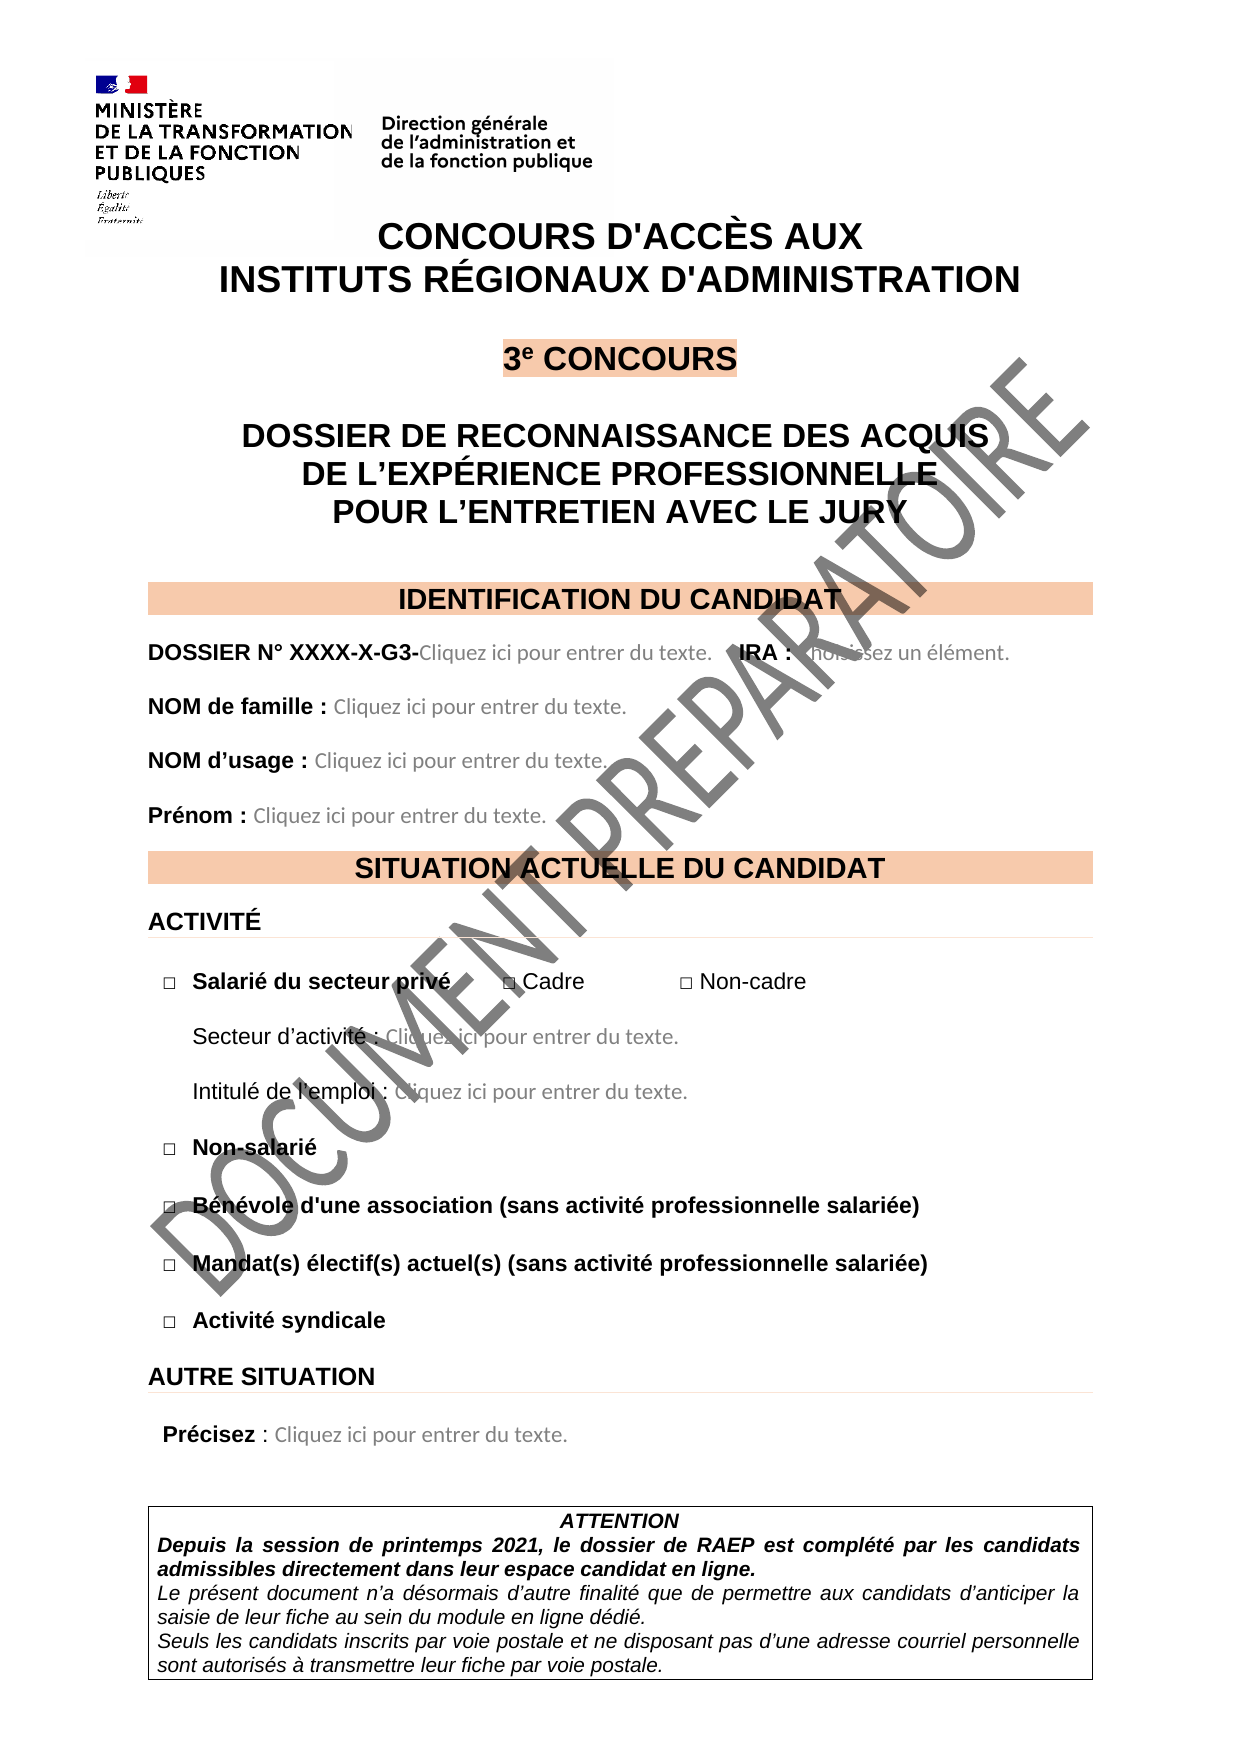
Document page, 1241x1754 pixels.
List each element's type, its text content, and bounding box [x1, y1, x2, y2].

text ☐ Bénévole d'une association (sans activité professionnelle salariée) [225, 1189, 286, 1220]
text Intitulé de l’emploi : Cliquez ici pour entrer du texte. [162, 1077, 312, 1105]
text NOM de famille : Cliquez ici pour entrer du texte. [148, 692, 696, 720]
text IDENTIFICATION DU CANDIDAT [866, 582, 1093, 615]
text [565, 907, 1093, 937]
text [508, 907, 578, 937]
text ☐ Salarié du secteur privé ☐ Cadre ☐ Non-cadre [426, 965, 516, 996]
text Secteur d’activité : Cliquez ici pour entrer du texte. [444, 1022, 1093, 1051]
text 3e CONCOURS [148, 339, 1093, 377]
text INSTITUTS RÉGIONAUX D'ADMINISTRATION [148, 257, 1093, 300]
text DOSSIER N° XXXX-X-G3-Cliquez ici pour entrer du texte. IRA : Choisissez un élément. [148, 638, 803, 666]
text ☐ Mandat(s) électif(s) actuel(s) (sans activité professionnelle salariée) [185, 1246, 235, 1278]
text Prénom : Cliquez ici pour entrer du texte. [148, 801, 575, 829]
text [771, 692, 1093, 720]
text Intitulé de l’emploi : Cliquez ici pour entrer du texte. [366, 1077, 1093, 1105]
text SITUATION ACTUELLE DU CANDIDAT [148, 851, 524, 884]
text [645, 801, 1093, 829]
text [686, 746, 1093, 774]
text IDENTIFICATION DU CANDIDAT [836, 582, 868, 610]
text ☐ Non-salarié [162, 1131, 266, 1162]
text ☐ Mandat(s) électif(s) actuel(s) (sans activité professionnelle salariée) [241, 1246, 1093, 1278]
text [693, 692, 732, 720]
text SITUATION ACTUELLE DU CANDIDAT [608, 851, 1093, 884]
text DOSSIER DE RECONNAISSANCE DES ACQUIS DE L’EXPÉRIENCE PROFESSIONNELLE POUR L’ENTRETIEN AVEC LE JURY [148, 416, 1093, 531]
text Secteur d’activité : Cliquez ici pour entrer du texte. [162, 1022, 418, 1051]
text SITUATION ACTUELLE DU CANDIDAT [533, 851, 617, 884]
text ☐ Non-salarié [274, 1131, 1093, 1162]
text NOM d’usage : Cliquez ici pour entrer du texte. [148, 746, 673, 774]
text Précisez : Cliquez ici pour entrer du texte. [162, 1420, 1093, 1448]
text ☐ Activité syndicale [162, 1304, 1093, 1335]
text Secteur d’activité : Cliquez ici pour entrer du texte. [417, 1022, 457, 1051]
text ☐ Salarié du secteur privé ☐ Cadre ☐ Non-cadre [500, 965, 1093, 996]
text ☐ Non-salarié [261, 1147, 280, 1162]
text ☐ Salarié du secteur privé ☐ Cadre ☐ Non-cadre [162, 965, 439, 996]
text autre situation [148, 1362, 1093, 1392]
picture [597, 227, 612, 245]
text [600, 801, 643, 829]
text activité [148, 907, 523, 937]
picture [84, 58, 614, 257]
text CONCOURS D'ACCÈS AUX [614, 214, 1093, 257]
text DOSSIER N° XXXX-X-G3-Cliquez ici pour entrer du texte. IRA : Choisissez un élément. [814, 638, 1093, 666]
text Intitulé de l’emploi : Cliquez ici pour entrer du texte. [301, 1077, 375, 1105]
text IDENTIFICATION DU CANDIDAT [148, 582, 843, 615]
text ☐ Bénévole d'une association (sans activité professionnelle salariée) [294, 1189, 1093, 1220]
